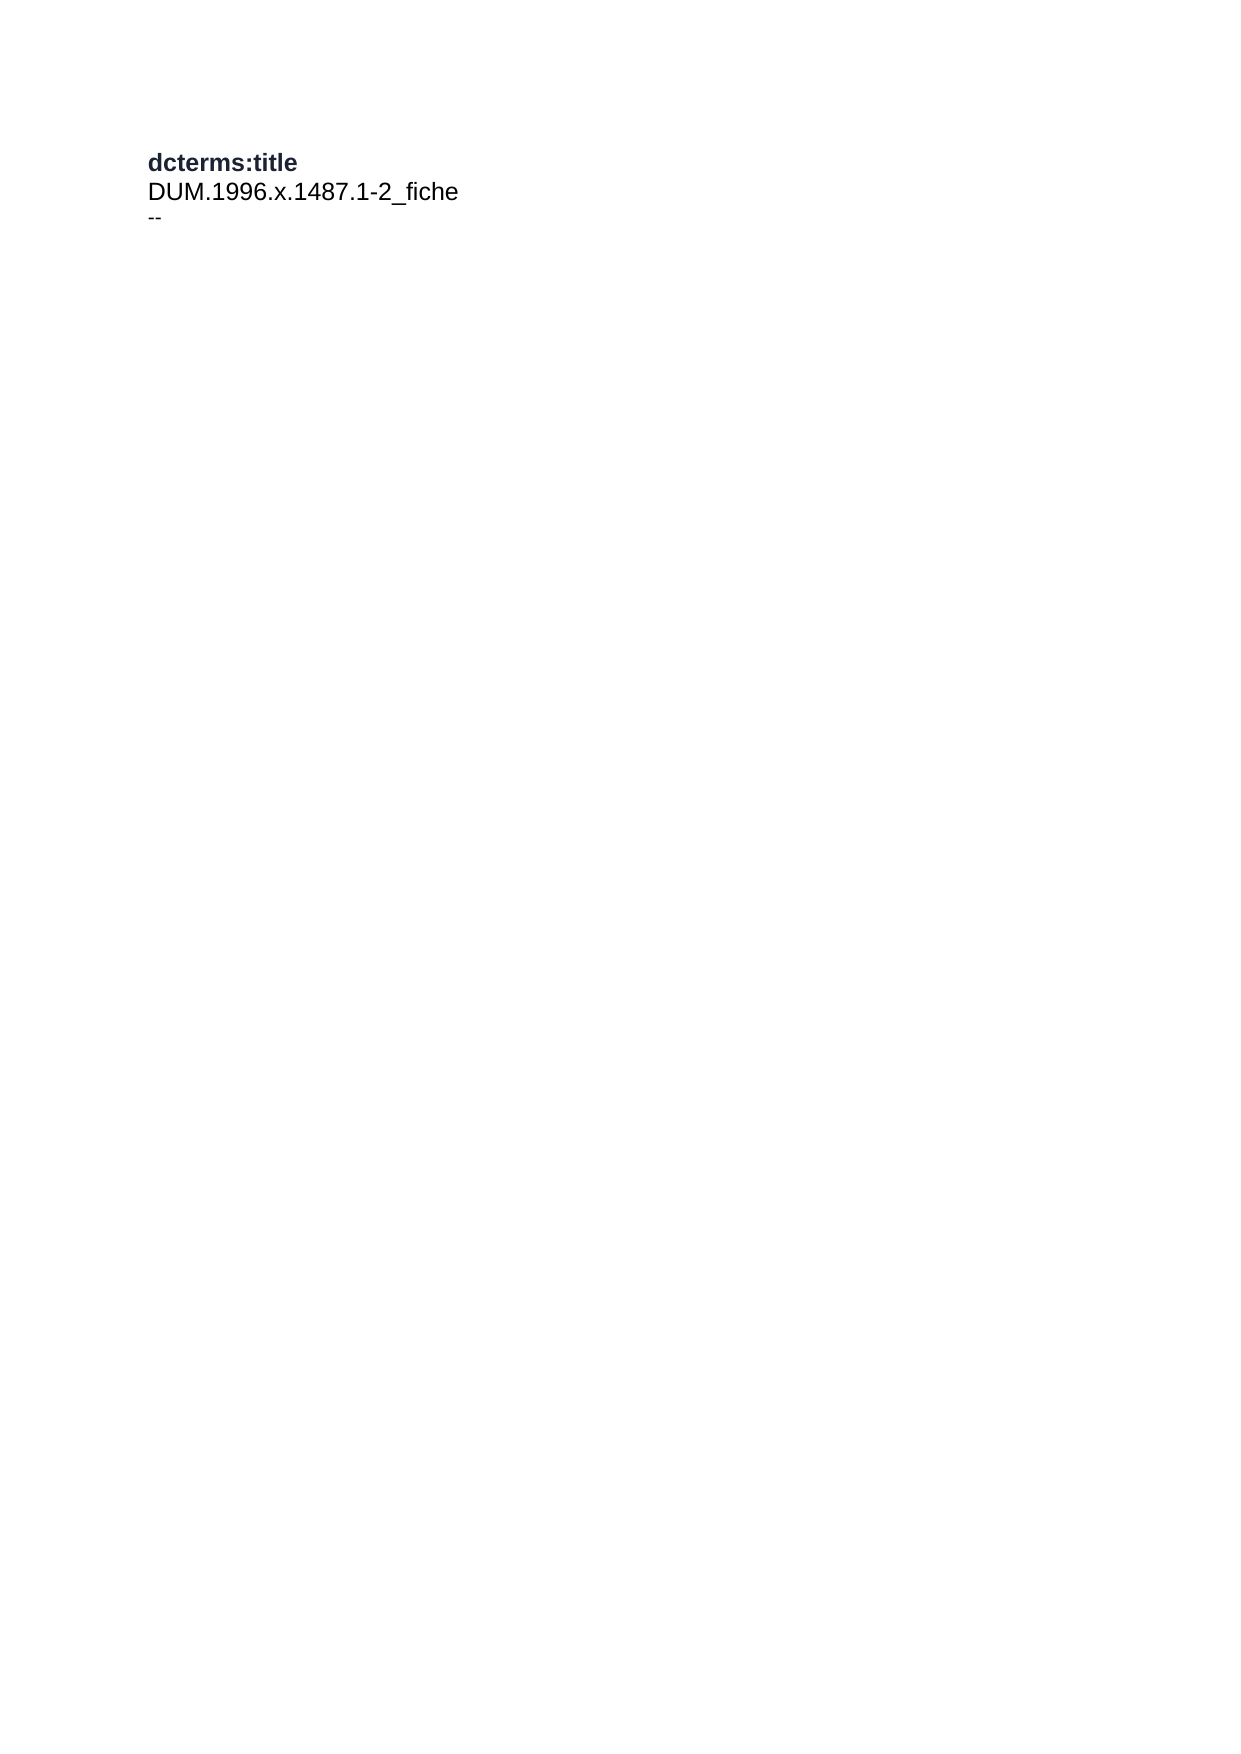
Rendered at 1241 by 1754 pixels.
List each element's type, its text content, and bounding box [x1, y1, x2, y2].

text DUM.1996.x.1487.1-2_fiche [148, 176, 1092, 205]
text dcterms:title [148, 148, 1092, 176]
text -- [148, 205, 1092, 229]
